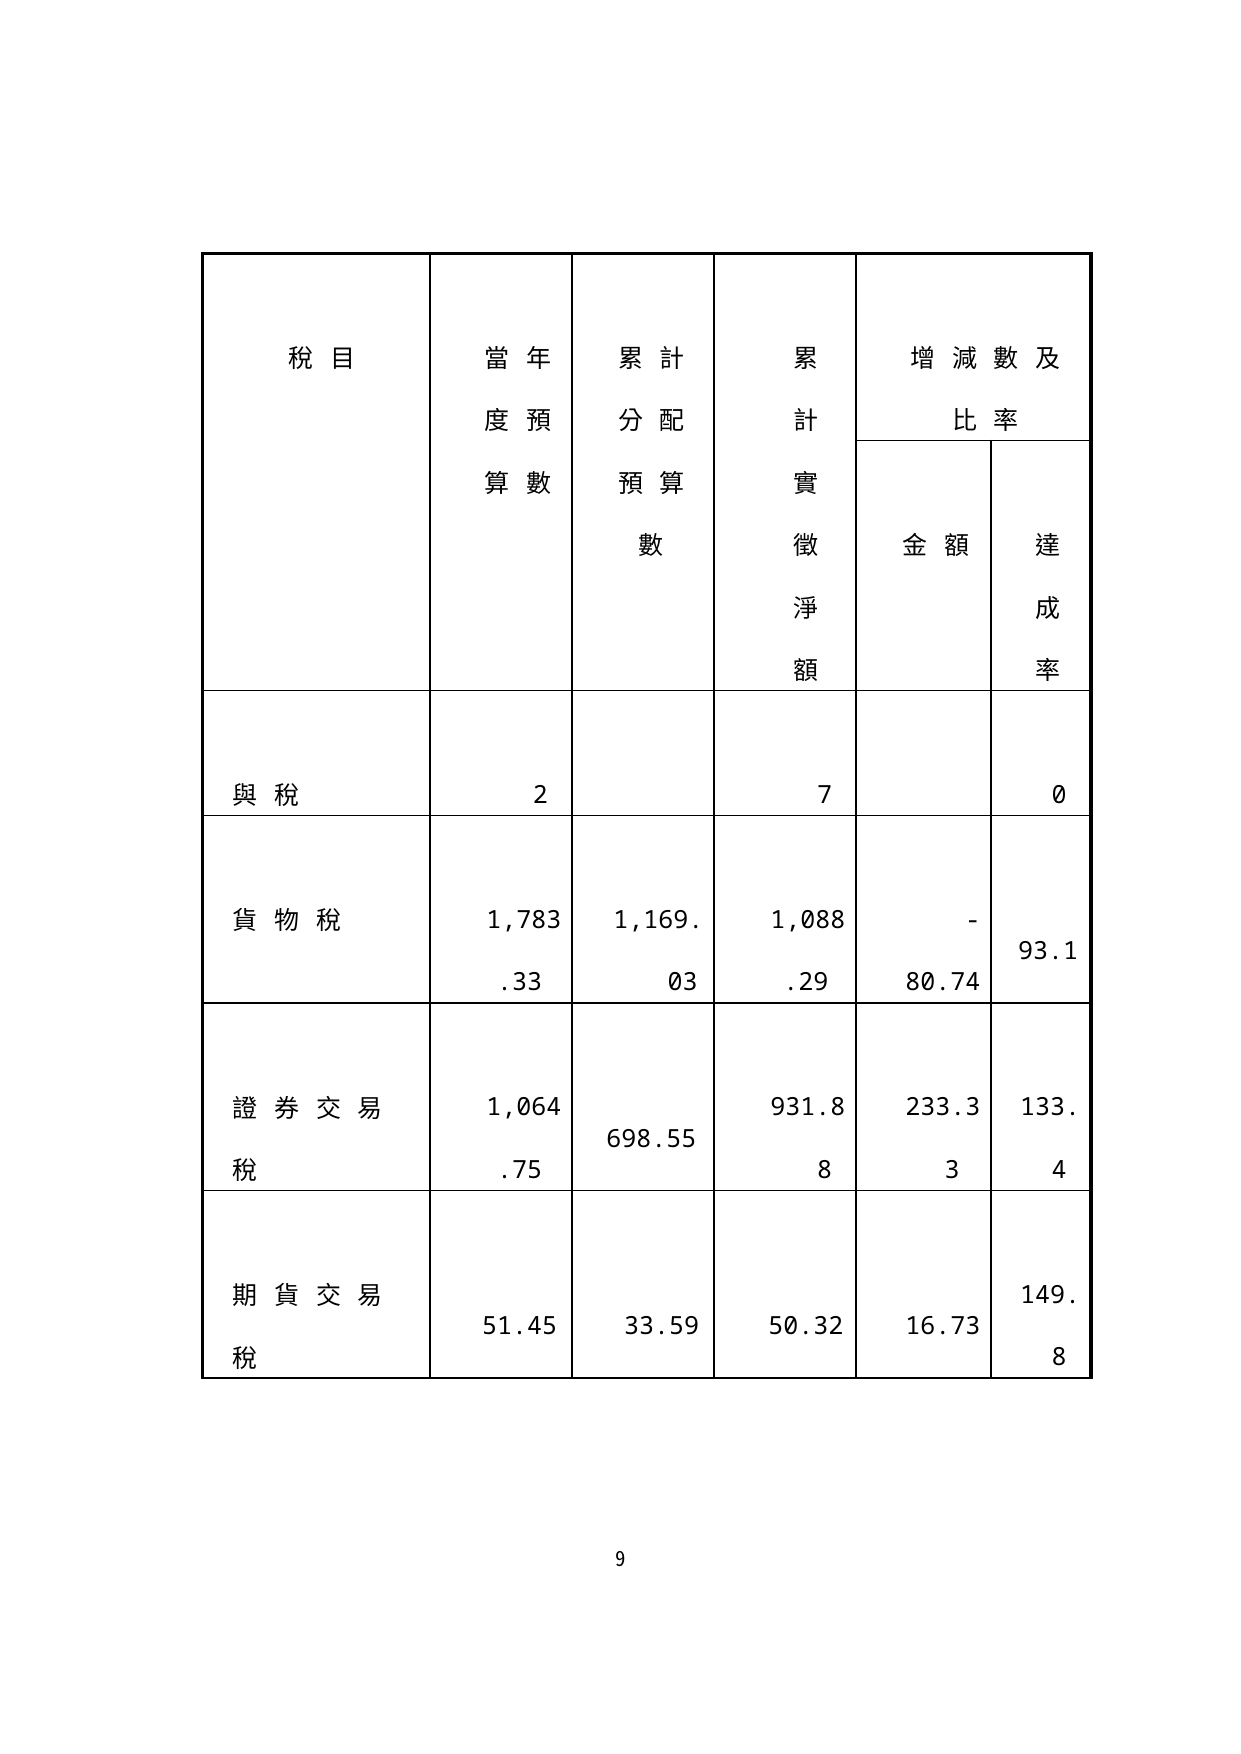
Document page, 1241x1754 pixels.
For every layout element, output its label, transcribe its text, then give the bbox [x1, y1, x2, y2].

table_cell 貨物稅 [204, 816, 429, 1002]
table_header 累計分配預算數 [573, 255, 713, 689]
table_header 稅目 [204, 255, 429, 689]
table_cell 133.4 [992, 1004, 1089, 1189]
table_cell 金額 [857, 441, 990, 689]
table_cell 0 [992, 691, 1089, 814]
table_cell 149.8 [992, 1191, 1089, 1377]
table_cell [573, 691, 713, 814]
table_cell -80.74 [857, 816, 990, 1002]
table_header 增減數及比率 [857, 255, 1089, 439]
table_cell 7 [715, 691, 855, 814]
table_cell 與稅 [204, 691, 429, 814]
table_cell 1,169.03 [573, 816, 713, 1002]
table_cell 233.33 [857, 1004, 990, 1189]
table_header 累計實徵淨額 [715, 255, 855, 689]
table_cell 16.73 [857, 1191, 990, 1377]
table_cell 達成率 [992, 441, 1089, 689]
table_cell 51.45 [431, 1191, 571, 1377]
table_cell 證券交易稅 [204, 1004, 429, 1189]
table_cell 33.59 [573, 1191, 713, 1377]
table_cell 50.32 [715, 1191, 855, 1377]
table_cell 1,783.33 [431, 816, 571, 1002]
table_cell 1,088.29 [715, 816, 855, 1002]
table_cell 2 [431, 691, 571, 814]
table_cell 698.55 [573, 1004, 713, 1189]
table_cell 期貨交易稅 [204, 1191, 429, 1377]
table_cell [857, 691, 990, 814]
table_cell 93.1 [992, 816, 1089, 1002]
table_cell 1,064.75 [431, 1004, 571, 1189]
table_cell 931.88 [715, 1004, 855, 1189]
table_header 當年度預算數 [431, 255, 571, 689]
